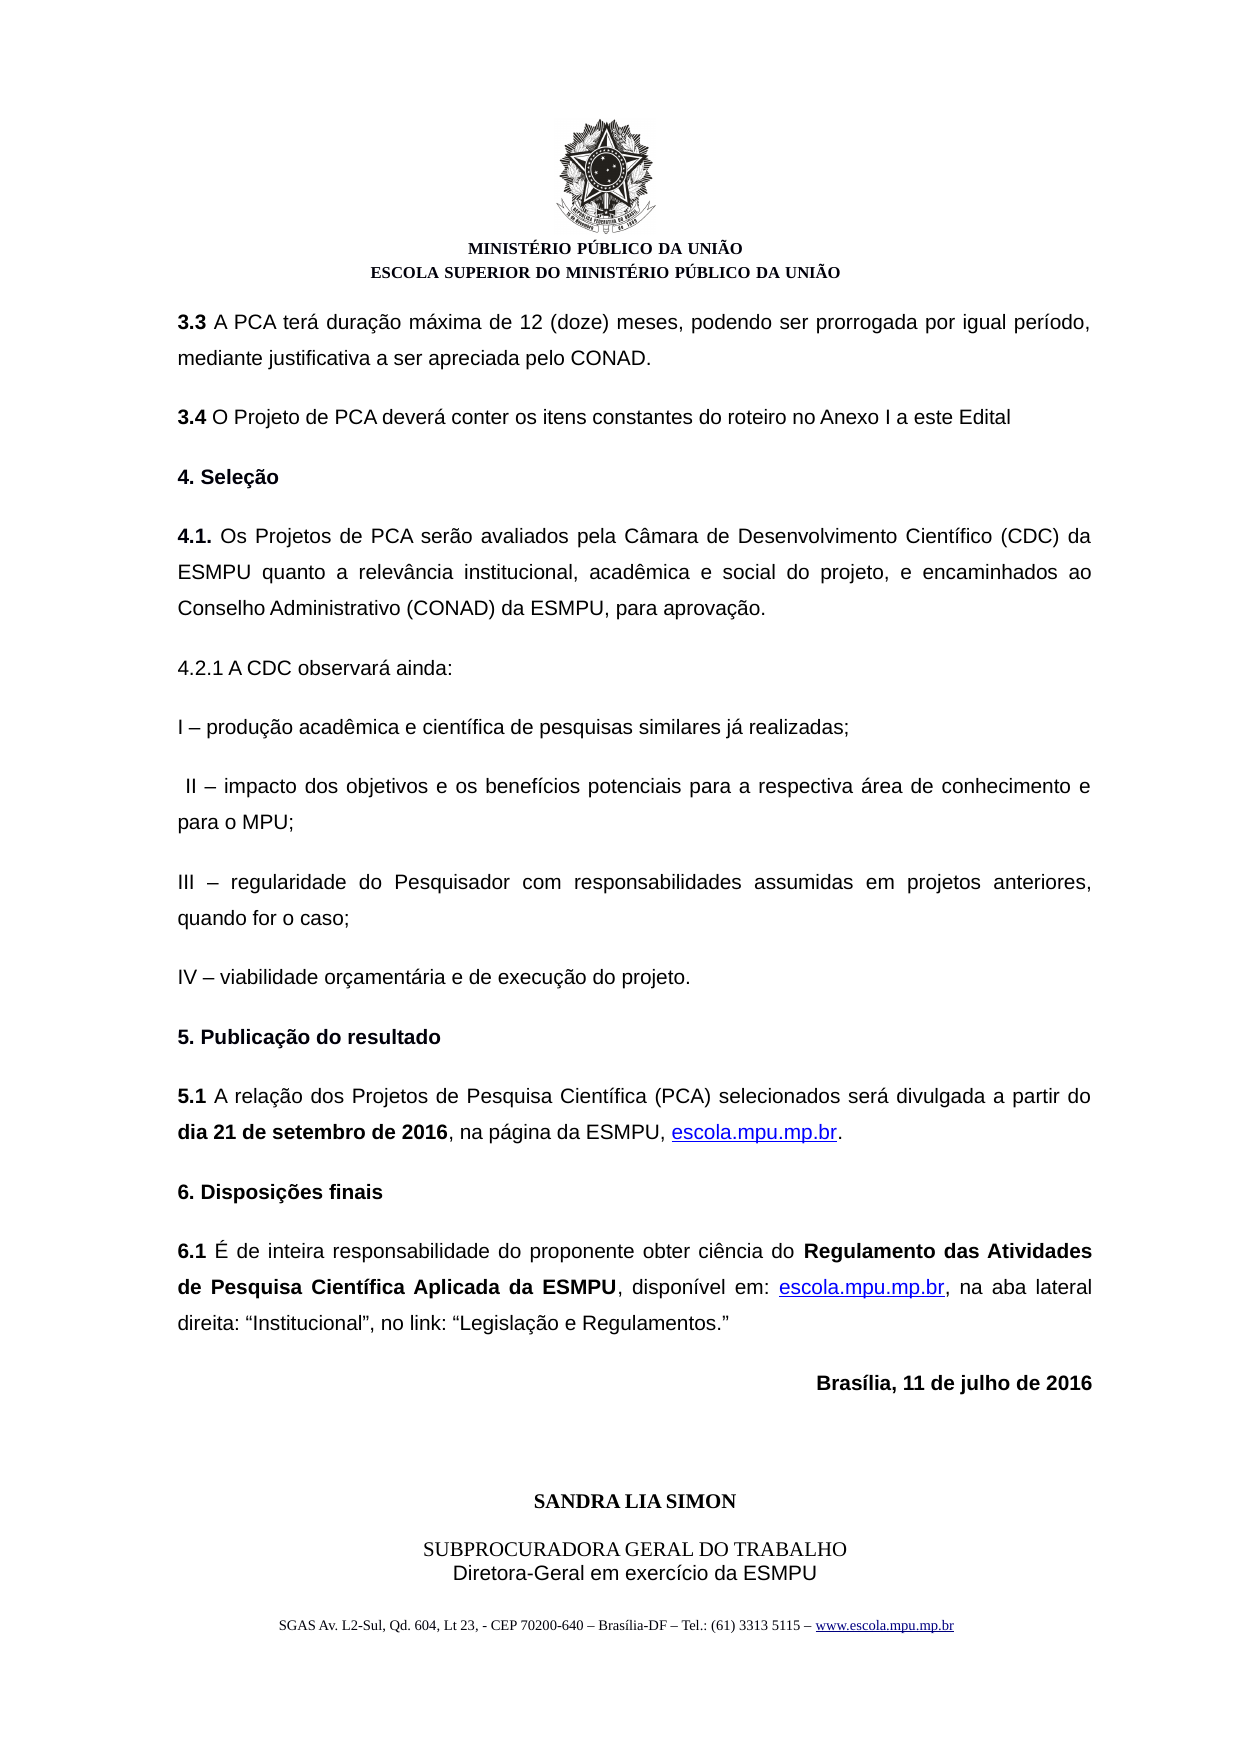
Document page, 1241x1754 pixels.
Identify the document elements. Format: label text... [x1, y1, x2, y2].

text 4.1. Os Projetos de PCA serão avaliados pela Câmara de Desenvolvimento Científico (CDC) da ESMPU quanto a relevância institucional, acadêmica e social do projeto, e encaminhados ao Conselho Administrativo (CONAD) da ESMPU, para aprovação. [177, 524, 1093, 620]
text 3.3 A PCA terá duração máxima de 12 (doze) meses, podendo ser prorrogada por igual período, mediante justificativa a ser apreciada pelo CONAD. [177, 309, 1093, 369]
text 5. Publicação do resultado [177, 1024, 1093, 1048]
text III – regularidade do Pesquisador com responsabilidades assumidas em projetos anteriores, quando for o caso; [177, 870, 1093, 929]
text Brasília, 11 de julho de 2016 [177, 1370, 1093, 1394]
text 5.1 A relação dos Projetos de Pesquisa Científica (PCA) selecionados será divulgada a partir do dia 21 de setembro de 2016, na página da ESMPU, escola.mpu.mp.br. [177, 1084, 1093, 1144]
text 6. Disposições finais [177, 1179, 1093, 1203]
text IV – viabilidade orçamentária e de execução do projeto. [177, 965, 1093, 989]
text II – impacto dos objetivos e os benefícios potenciais para a respectiva área de conhecimento e para o MPU; [177, 774, 1093, 834]
text SANDRA LIA SIMON [177, 1489, 1093, 1513]
text 4.2.1 A CDC observará ainda: [177, 655, 1093, 679]
text 3.4 O Projeto de PCA deverá conter os itens constantes do roteiro no Anexo I a este Edital [177, 405, 1093, 429]
text 6.1 É de inteira responsabilidade do proponente obter ciência do Regulamento das Atividades de Pesquisa Científica Aplicada da ESMPU, disponível em: escola.mpu.mp.br, na aba lateral direita: “Institucional”, no link: “Legislação e Regulamentos.” [177, 1239, 1093, 1335]
text SUBPROCURADORA GERAL DO TRABALHO [177, 1537, 1093, 1561]
text I – produção acadêmica e científica de pesquisas similares já realizadas; [177, 715, 1093, 739]
text 4. Seleção [177, 464, 1093, 488]
text Diretora-Geral em exercício da ESMPU [177, 1561, 1093, 1585]
